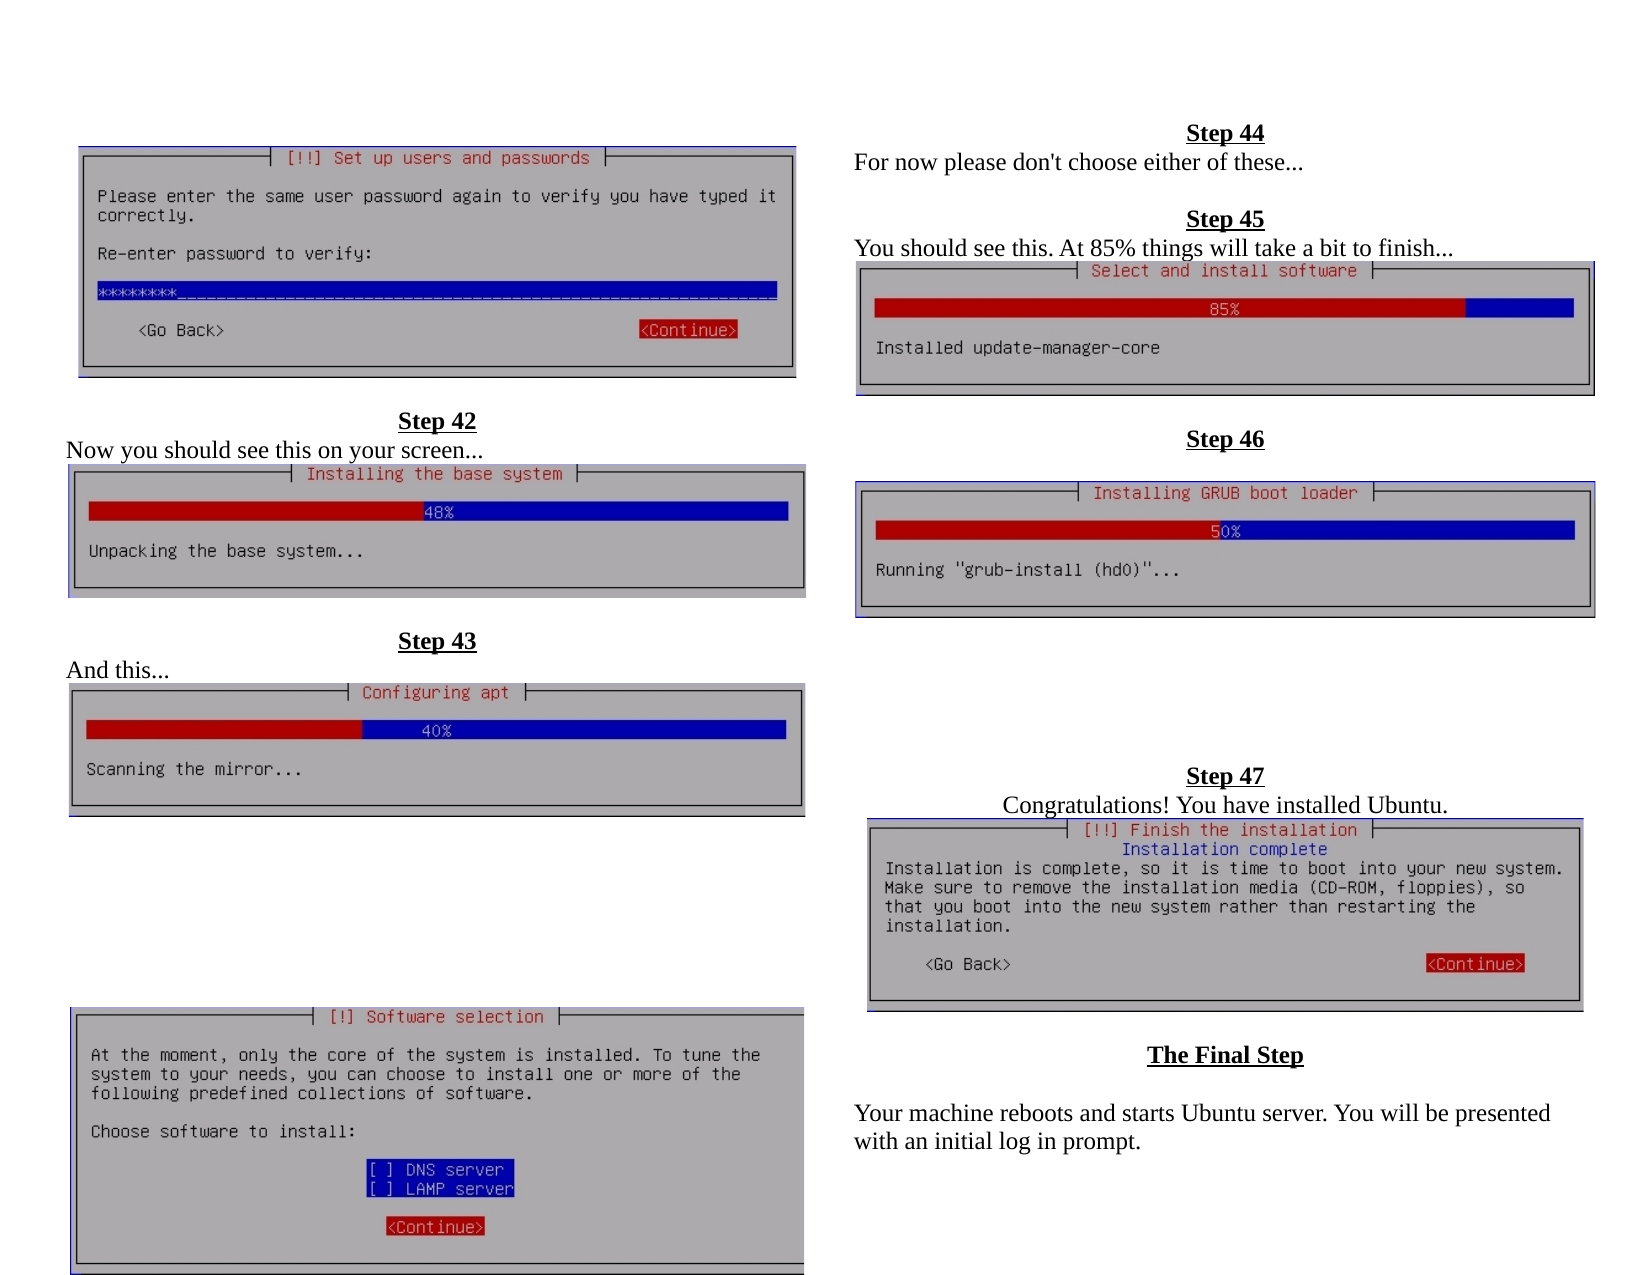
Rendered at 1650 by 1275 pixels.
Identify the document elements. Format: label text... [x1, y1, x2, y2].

picture [855, 261, 1595, 396]
text And this... [66, 655, 809, 684]
picture [867, 818, 1584, 1012]
picture [70, 1007, 805, 1275]
text Step 45 [854, 204, 1597, 233]
picture [68, 683, 806, 817]
text For now please don't choose either of these... [854, 147, 1597, 176]
text Congratulations! You have installed Ubuntu. [854, 790, 1597, 818]
picture [855, 481, 1596, 618]
text The Final Step [854, 1040, 1597, 1069]
text Step 42 [66, 407, 809, 435]
picture [78, 146, 797, 378]
text Now you should see this on your screen... [66, 435, 809, 464]
text You should see this. At 85% things will take a bit to finish... [854, 233, 1597, 262]
text Step 43 [66, 626, 809, 655]
text Step 46 [854, 424, 1597, 453]
picture [68, 464, 807, 598]
text Step 44 [854, 118, 1597, 147]
text Your machine reboots and starts Ubuntu server. You will be presented with an initial log in prompt. [854, 1098, 1597, 1155]
text Step 47 [854, 761, 1597, 790]
